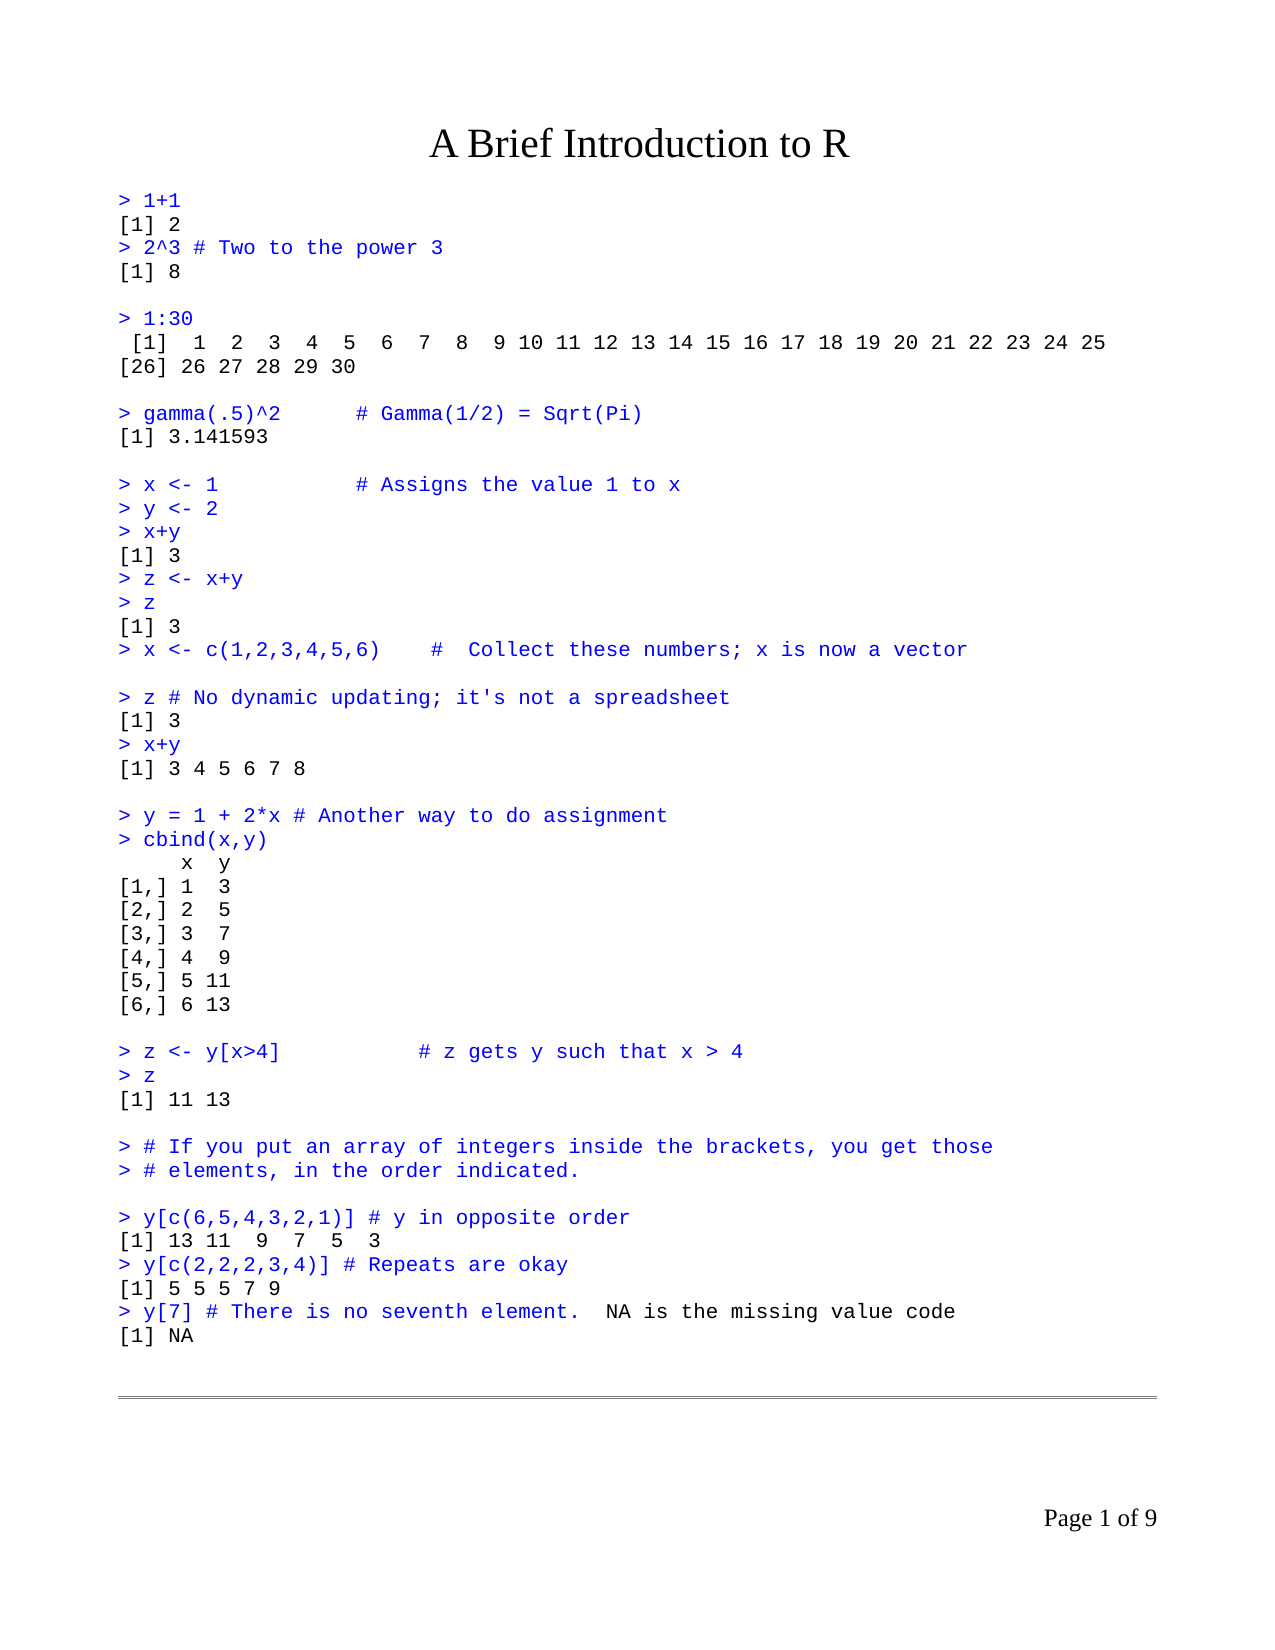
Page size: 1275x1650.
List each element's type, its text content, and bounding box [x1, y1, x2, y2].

text > gamma(.5)^2 # Gamma(1/2) = Sqrt(Pi) [118, 403, 1160, 427]
text [1] 3 4 5 6 7 8 [118, 758, 1160, 781]
text > y[7] # There is no seventh element. NA is the missing value code [118, 1301, 1160, 1325]
text > z <- y[x>4] # z gets y such that x > 4 [118, 1041, 1160, 1065]
text [26] 26 27 28 29 30 [118, 356, 1160, 379]
text [1] 3.141593 [118, 427, 1160, 450]
text [1] 3 [118, 545, 1160, 568]
text > x <- 1 # Assigns the value 1 to x [118, 474, 1160, 497]
text [1] 11 13 [118, 1089, 1160, 1112]
text [1,] 1 3 [118, 876, 1160, 899]
text [1] 1 2 3 4 5 6 7 8 9 10 11 12 13 14 15 16 17 18 19 20 21 22 23 24 25 [118, 332, 1160, 356]
text > 1+1 [118, 190, 1160, 214]
text > 2^3 # Two to the power 3 [118, 237, 1160, 261]
text > z <- x+y [118, 568, 1160, 592]
text > y = 1 + 2*x # Another way to do assignment [118, 805, 1160, 828]
text [1] 3 [118, 616, 1160, 639]
text [1] 5 5 5 7 9 [118, 1278, 1160, 1301]
text [1] 3 [118, 710, 1160, 734]
text > y[c(2,2,2,3,4)] # Repeats are okay [118, 1254, 1160, 1278]
text x y [118, 852, 1160, 876]
text > cbind(x,y) [118, 828, 1160, 852]
text [6,] 6 13 [118, 994, 1160, 1018]
text > # elements, in the order indicated. [118, 1159, 1160, 1183]
text > 1:30 [118, 308, 1160, 332]
text [2,] 2 5 [118, 899, 1160, 923]
text > z # No dynamic updating; it's not a spreadsheet [118, 687, 1160, 710]
text [1] 13 11 9 7 5 3 [118, 1231, 1160, 1254]
text > x <- c(1,2,3,4,5,6) # Collect these numbers; x is now a vector [118, 639, 1160, 663]
text > y <- 2 [118, 497, 1160, 521]
text > z [118, 1065, 1160, 1089]
text [1] 8 [118, 261, 1160, 285]
text > y[c(6,5,4,3,2,1)] # y in opposite order [118, 1207, 1160, 1231]
text [4,] 4 9 [118, 947, 1160, 970]
text [1] NA [118, 1325, 1160, 1349]
text A Brief Introduction to R [118, 118, 1160, 166]
text > # If you put an array of integers inside the brackets, you get those [118, 1136, 1160, 1159]
text > z [118, 592, 1160, 616]
text [5,] 5 11 [118, 970, 1160, 994]
text [1] 2 [118, 214, 1160, 237]
text > x+y [118, 521, 1160, 545]
text > x+y [118, 734, 1160, 758]
text [3,] 3 7 [118, 923, 1160, 947]
